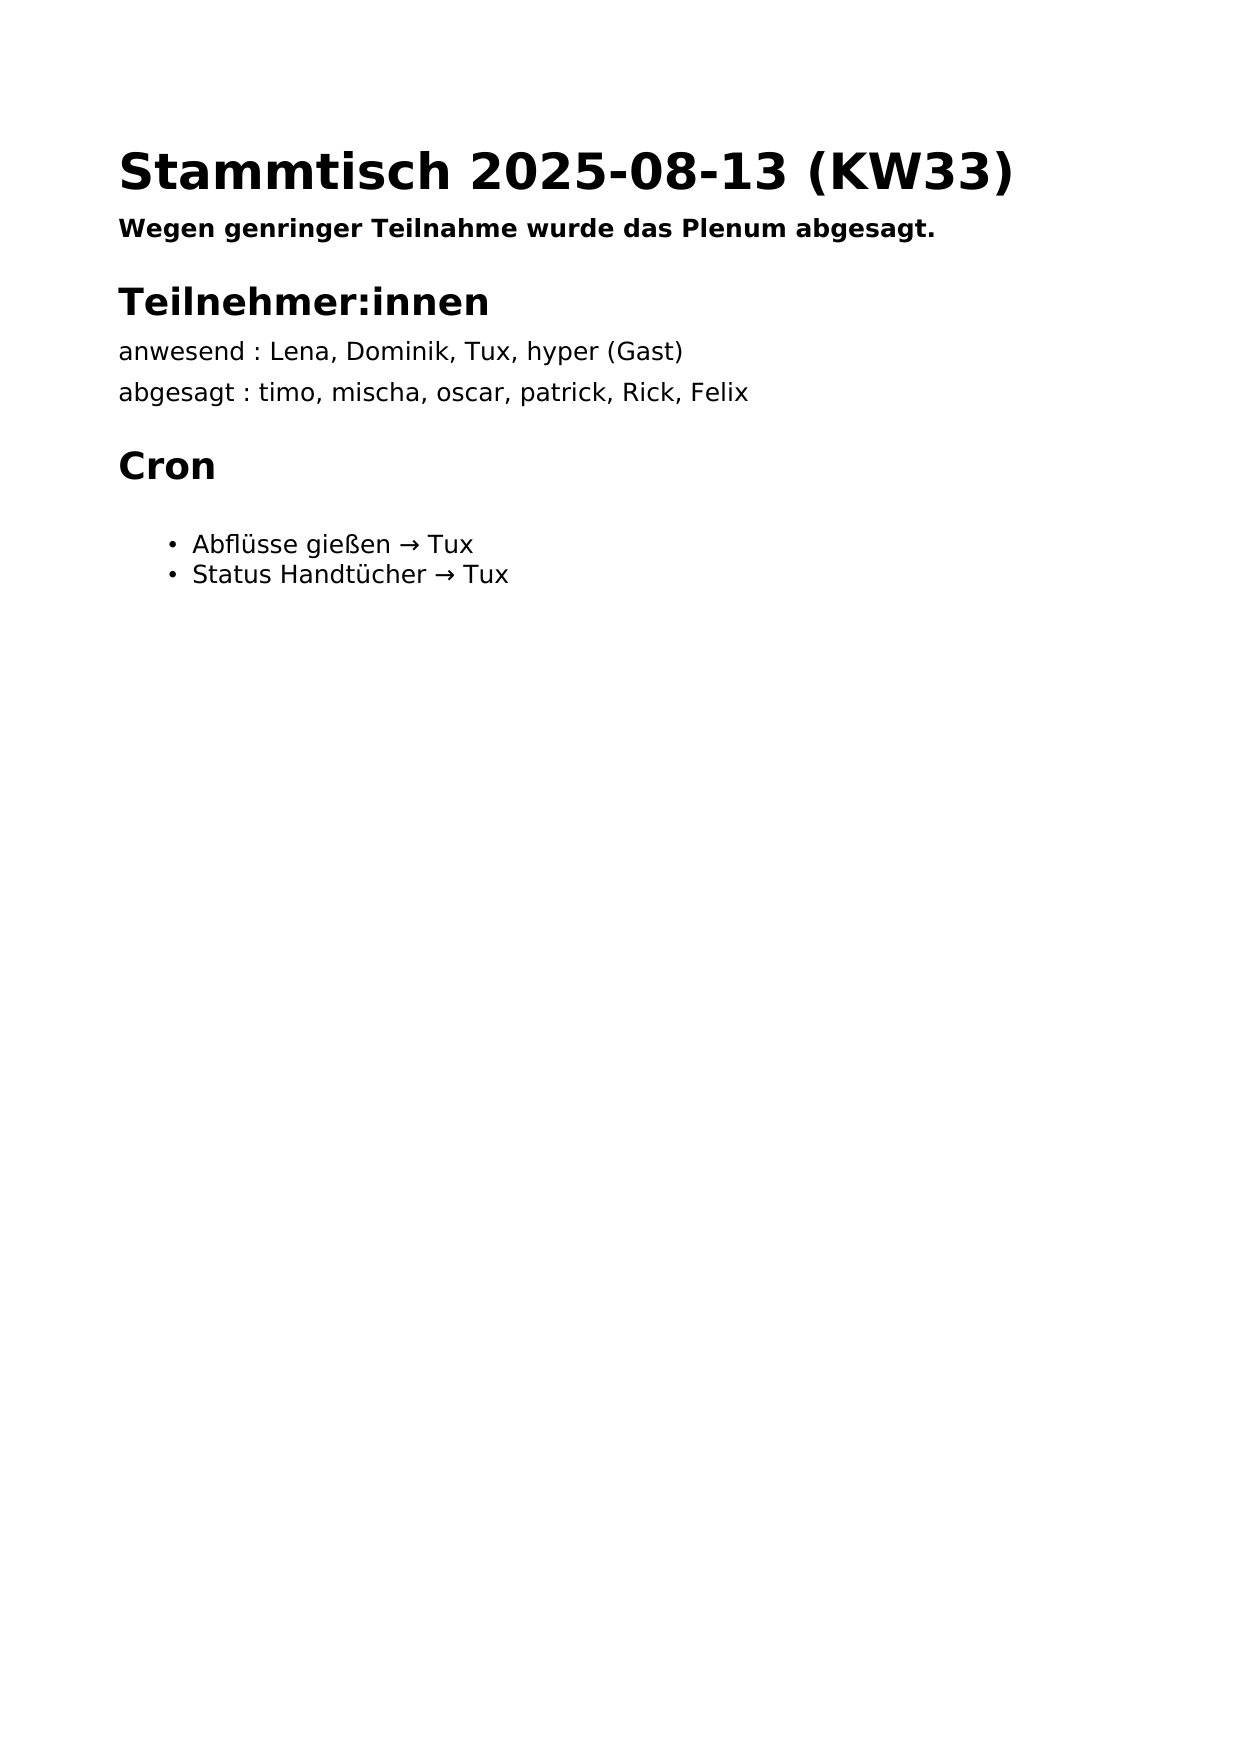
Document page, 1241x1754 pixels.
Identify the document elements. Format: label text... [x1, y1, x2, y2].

text Wegen genringer Teilnahme wurde das Plenum abgesagt. [118, 214, 1122, 243]
subtitle Cron [118, 445, 1122, 489]
subtitle Teilnehmer:innen [118, 281, 1122, 324]
text abgesagt : timo, mischa, oscar, patrick, Rick, Felix [118, 378, 1122, 407]
list Status Handtücher → Tux [177, 560, 1122, 589]
text anwesend : Lena, Dominik, Tux, hyper (Gast) [118, 337, 1122, 366]
subtitle Stammtisch 2025-08-13 (KW33) [118, 143, 1122, 201]
list Abflüsse gießen → Tux [177, 531, 1122, 560]
